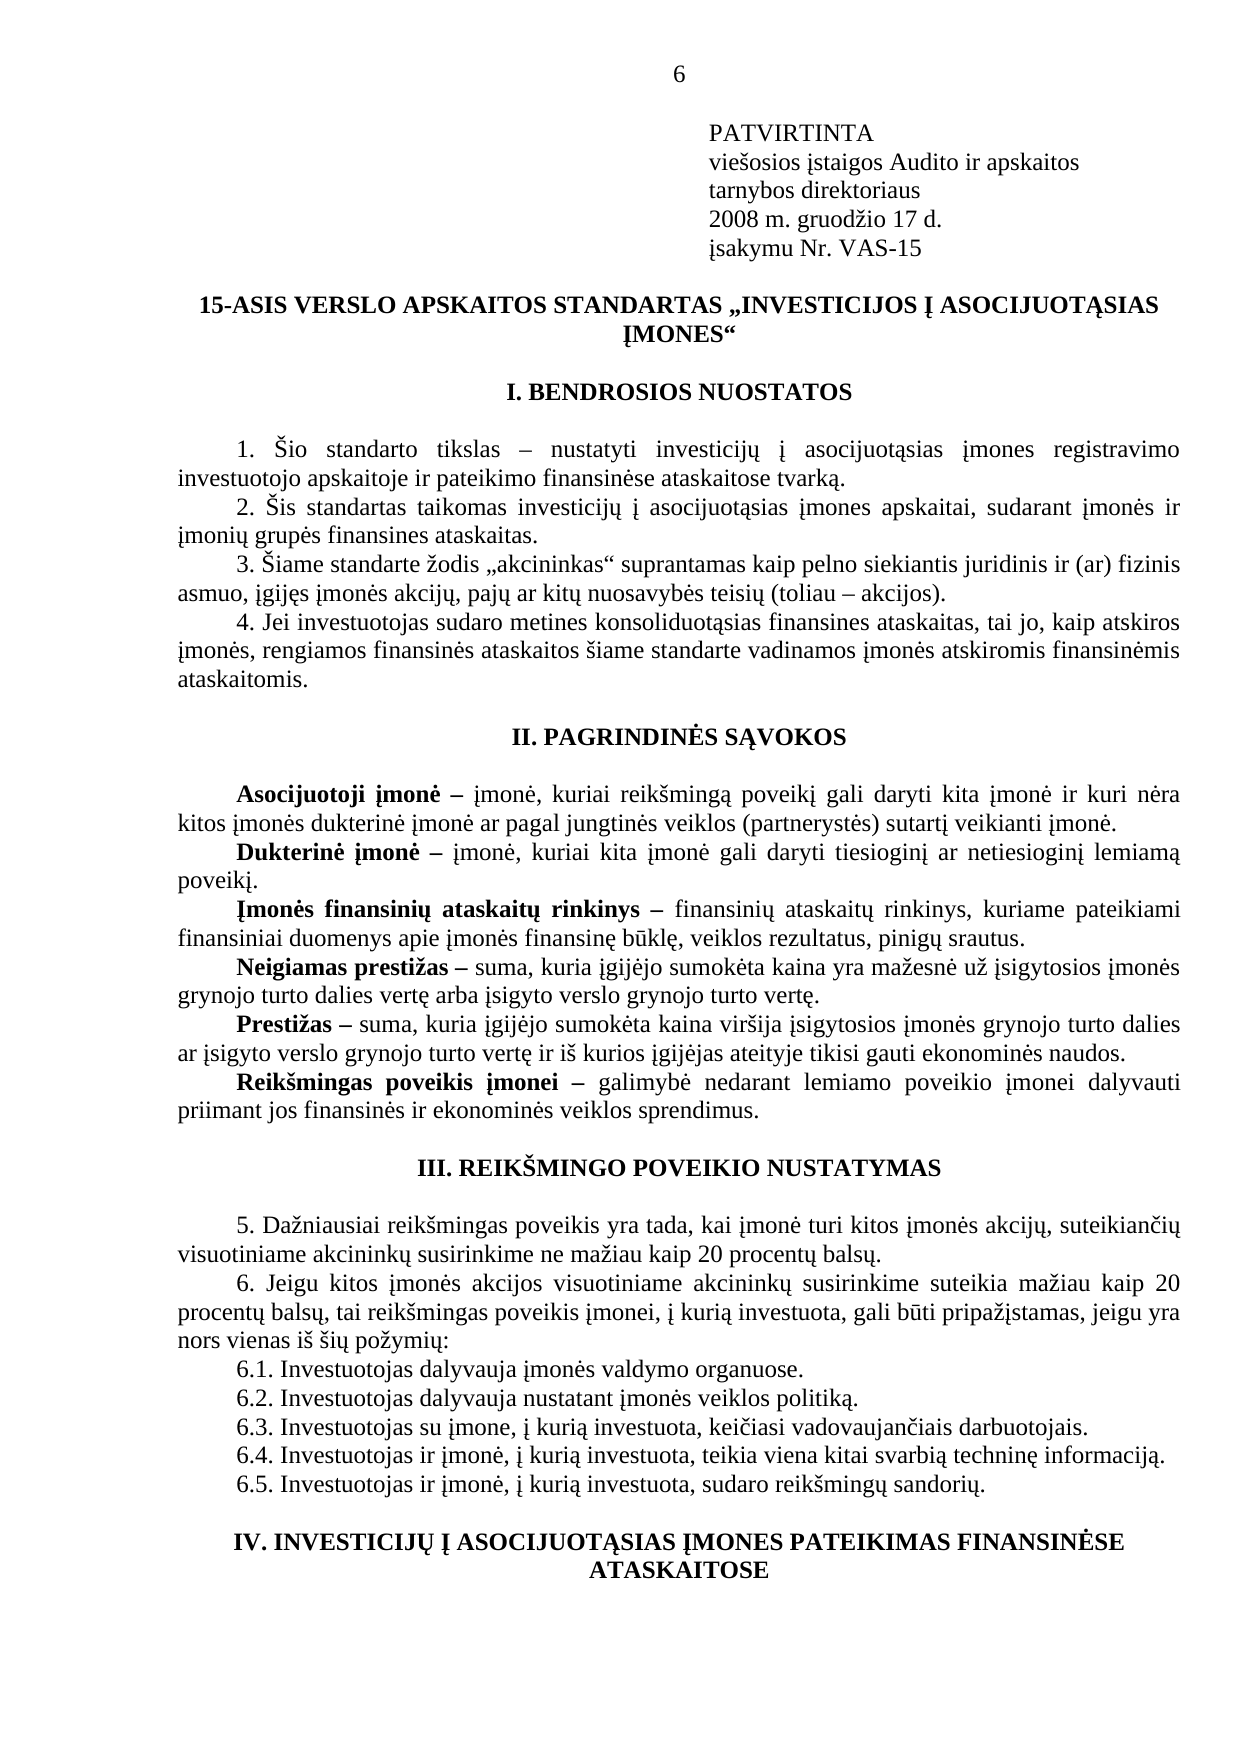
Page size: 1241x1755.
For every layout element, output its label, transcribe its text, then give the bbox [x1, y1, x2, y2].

text 4. Jei investuotojas sudaro metines konsoliduotąsias finansines ataskaitas, tai jo, kaip atskiros įmonės, rengiamos finansinės ataskaitos šiame standarte vadinamos įmonės atskiromis finansinėmis ataskaitomis. [177, 607, 1181, 693]
text 6.2. Investuotojas dalyvauja nustatant įmonės veiklos politiką. [177, 1383, 1181, 1412]
text I. BENDROSIOS NUOSTATOS [177, 377, 1181, 406]
text II. PAGRINDINĖS SĄVOKOS [177, 722, 1181, 751]
text 2008 m. gruodžio 17 d. [177, 204, 1181, 233]
text tarnybos direktoriaus [177, 176, 1181, 204]
text 1. Šio standarto tikslas – nustatyti investicijų į asocijuotąsias įmones registravimo investuotojo apskaitoje ir pateikimo finansinėse ataskaitose tvarką. [177, 434, 1181, 492]
text PATVIRTINTA [709, 118, 1181, 147]
text 6.3. Investuotojas su įmone, į kurią investuota, keičiasi vadovaujančiais darbuotojais. [177, 1412, 1181, 1441]
text Įmonės finansinių ataskaitų rinkinys – finansinių ataskaitų rinkinys, kuriame pateikiami finansiniai duomenys apie įmonės finansinę būklę, veiklos rezultatus, pinigų srautus. [177, 894, 1181, 952]
text Reikšmingas poveikis įmonei – galimybė nedarant lemiamo poveikio įmonei dalyvauti priimant jos finansinės ir ekonominės veiklos sprendimus. [177, 1067, 1181, 1124]
text viešosios įstaigos Audito ir apskaitos [177, 147, 1181, 176]
text Neigiamas prestižas – suma, kuria įgijėjo sumokėta kaina yra mažesnė už įsigytosios įmonės grynojo turto dalies vertę arba įsigyto verslo grynojo turto vertę. [177, 952, 1181, 1009]
text IV. INVESTICIJŲ Į ASOCIJUOTĄSIAS ĮMONES PATEIKIMAS FINANSINĖSE ATASKAITOSE [177, 1527, 1181, 1584]
text 6.4. Investuotojas ir įmonė, į kurią investuota, teikia viena kitai svarbią techninę informaciją. [177, 1441, 1181, 1469]
text Prestižas – suma, kuria įgijėjo sumokėta kaina viršija įsigytosios įmonės grynojo turto dalies ar įsigyto verslo grynojo turto vertę ir iš kurios įgijėjas ateityje tikisi gauti ekonominės naudos. [177, 1009, 1181, 1067]
text 5. Dažniausiai reikšmingas poveikis yra tada, kai įmonė turi kitos įmonės akcijų, suteikiančių visuotiniame akcininkų susirinkime ne mažiau kaip 20 procentų balsų. [177, 1211, 1181, 1268]
text 6.1. Investuotojas dalyvauja įmonės valdymo organuose. [177, 1354, 1181, 1383]
text 2. Šis standartas taikomas investicijų į asocijuotąsias įmones apskaitai, sudarant įmonės ir įmonių grupės finansines ataskaitas. [177, 492, 1181, 549]
text Asocijuotoji įmonė – įmonė, kuriai reikšmingą poveikį gali daryti kita įmonė ir kuri nėra kitos įmonės dukterinė įmonė ar pagal jungtinės veiklos (partnerystės) sutartį veikianti įmonė. [177, 779, 1181, 837]
text III. REIKŠMINGO POVEIKIO NUSTATYMAS [177, 1153, 1181, 1182]
text 3. Šiame standarte žodis „akcininkas“ suprantamas kaip pelno siekiantis juridinis ir (ar) fizinis asmuo, įgijęs įmonės akcijų, pajų ar kitų nuosavybės teisių (toliau – akcijos). [177, 549, 1181, 607]
text 6.5. Investuotojas ir įmonė, į kurią investuota, sudaro reikšmingų sandorių. [177, 1469, 1181, 1498]
text įsakymu Nr. VAS-15 [177, 233, 1181, 262]
text 15-ASIS VERSLO APSKAITOS STANDARTAS „INVESTICIJOS Į ASOCIJUOTĄSIAS ĮMONES“ [177, 291, 1181, 348]
text Dukterinė įmonė – įmonė, kuriai kita įmonė gali daryti tiesioginį ar netiesioginį lemiamą poveikį. [177, 837, 1181, 894]
text 6. Jeigu kitos įmonės akcijos visuotiniame akcininkų susirinkime suteikia mažiau kaip 20 procentų balsų, tai reikšmingas poveikis įmonei, į kurią investuota, gali būti pripažįstamas, jeigu yra nors vienas iš šių požymių: [177, 1268, 1181, 1354]
